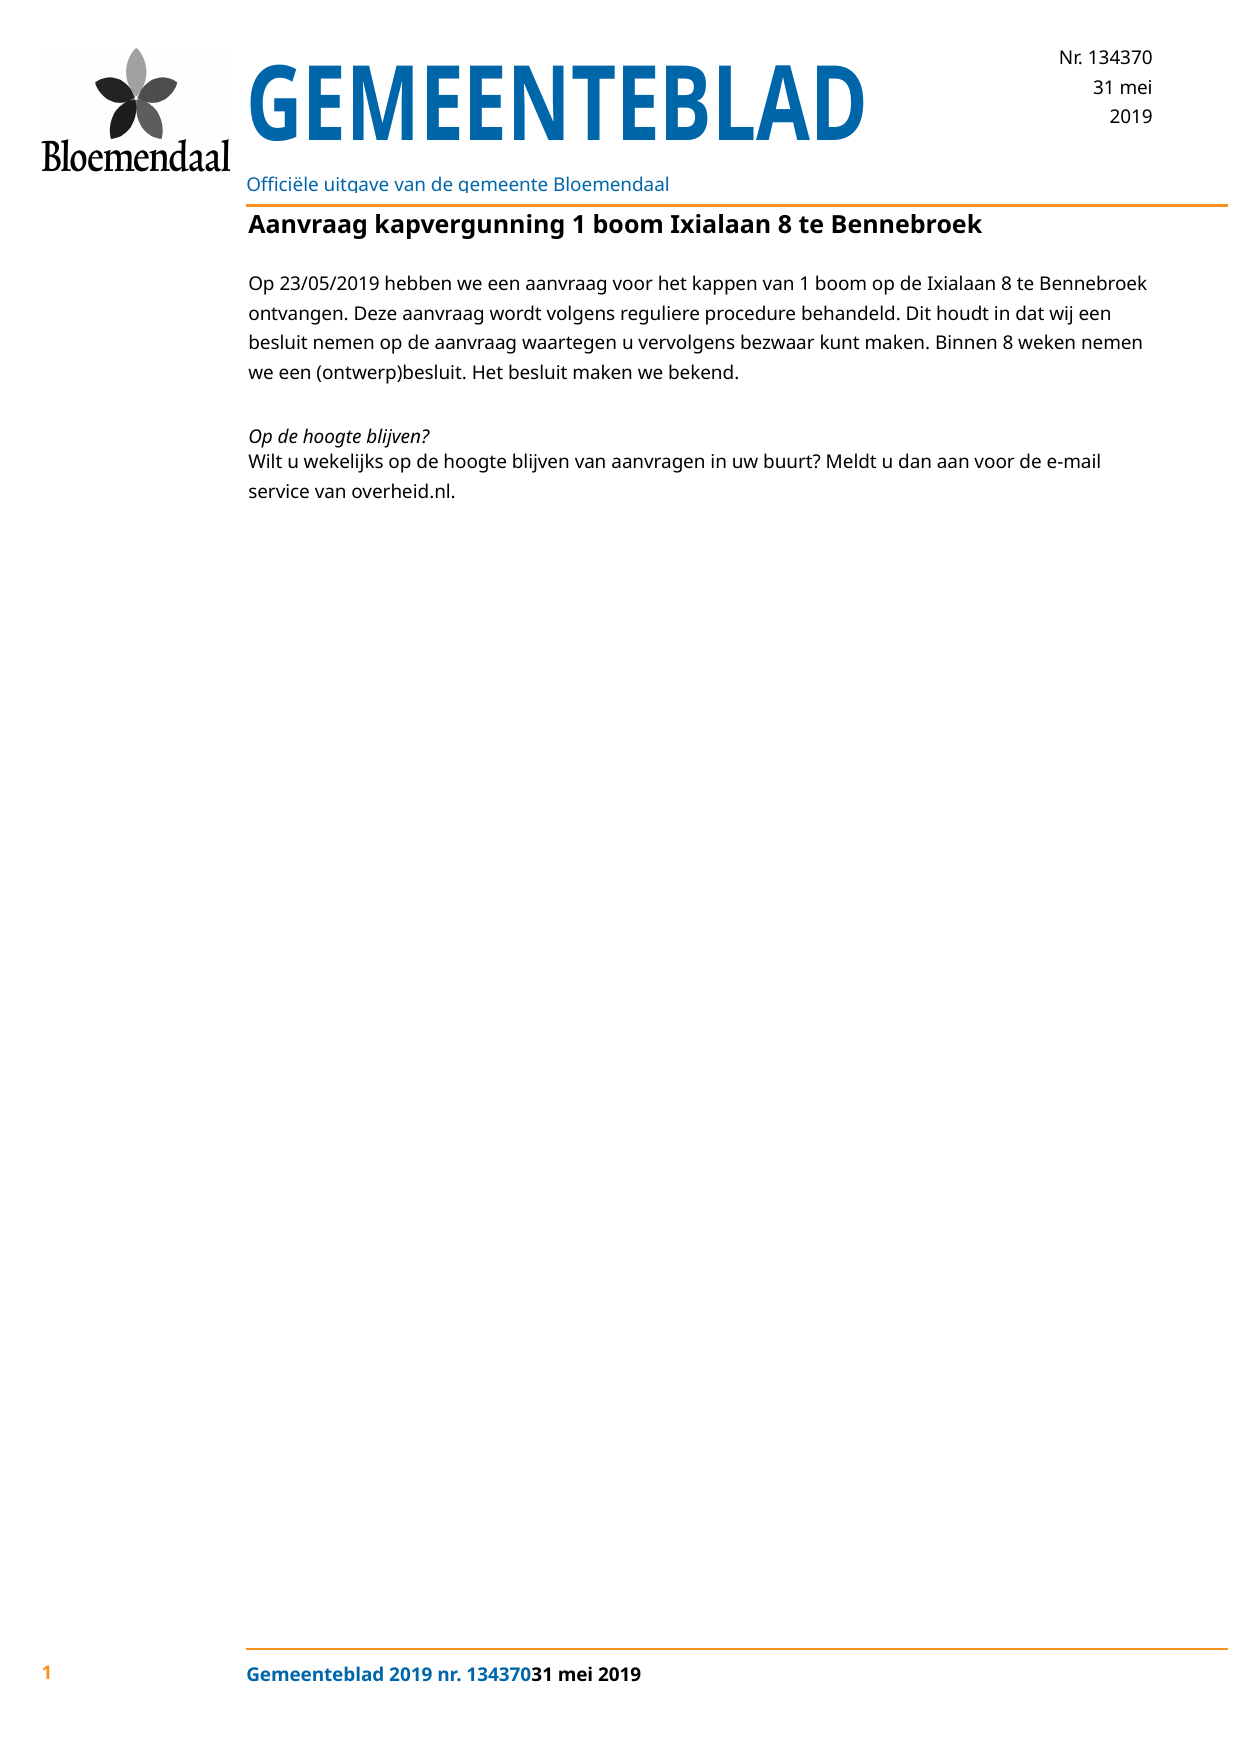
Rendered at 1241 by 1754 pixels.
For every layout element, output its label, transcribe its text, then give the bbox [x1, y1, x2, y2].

text Aanvraag kapvergunning 1 boom Ixialaan 8 te Bennebroek [248, 207, 1152, 241]
text Wilt u wekelijks op de hoogte blijven van aanvragen in uw buurt? Meldt u dan aan voor de e-mail service van overheid.nl. [248, 449, 1152, 504]
picture [41, 47, 231, 172]
text Op de hoogte blijven? [248, 423, 1152, 449]
text Op 23/05/2019 hebben we een aanvraag voor het kappen van 1 boom op de Ixialaan 8 te Bennebroek ontvangen. Deze aanvraag wordt volgens reguliere procedure behandeld. Dit houdt in dat wij een besluit nemen op de aanvraag waartegen u vervolgens bezwaar kunt maken. Binnen 8 weken nemen we een (ontwerp)besluit. Het besluit maken we bekend. [248, 270, 1152, 385]
